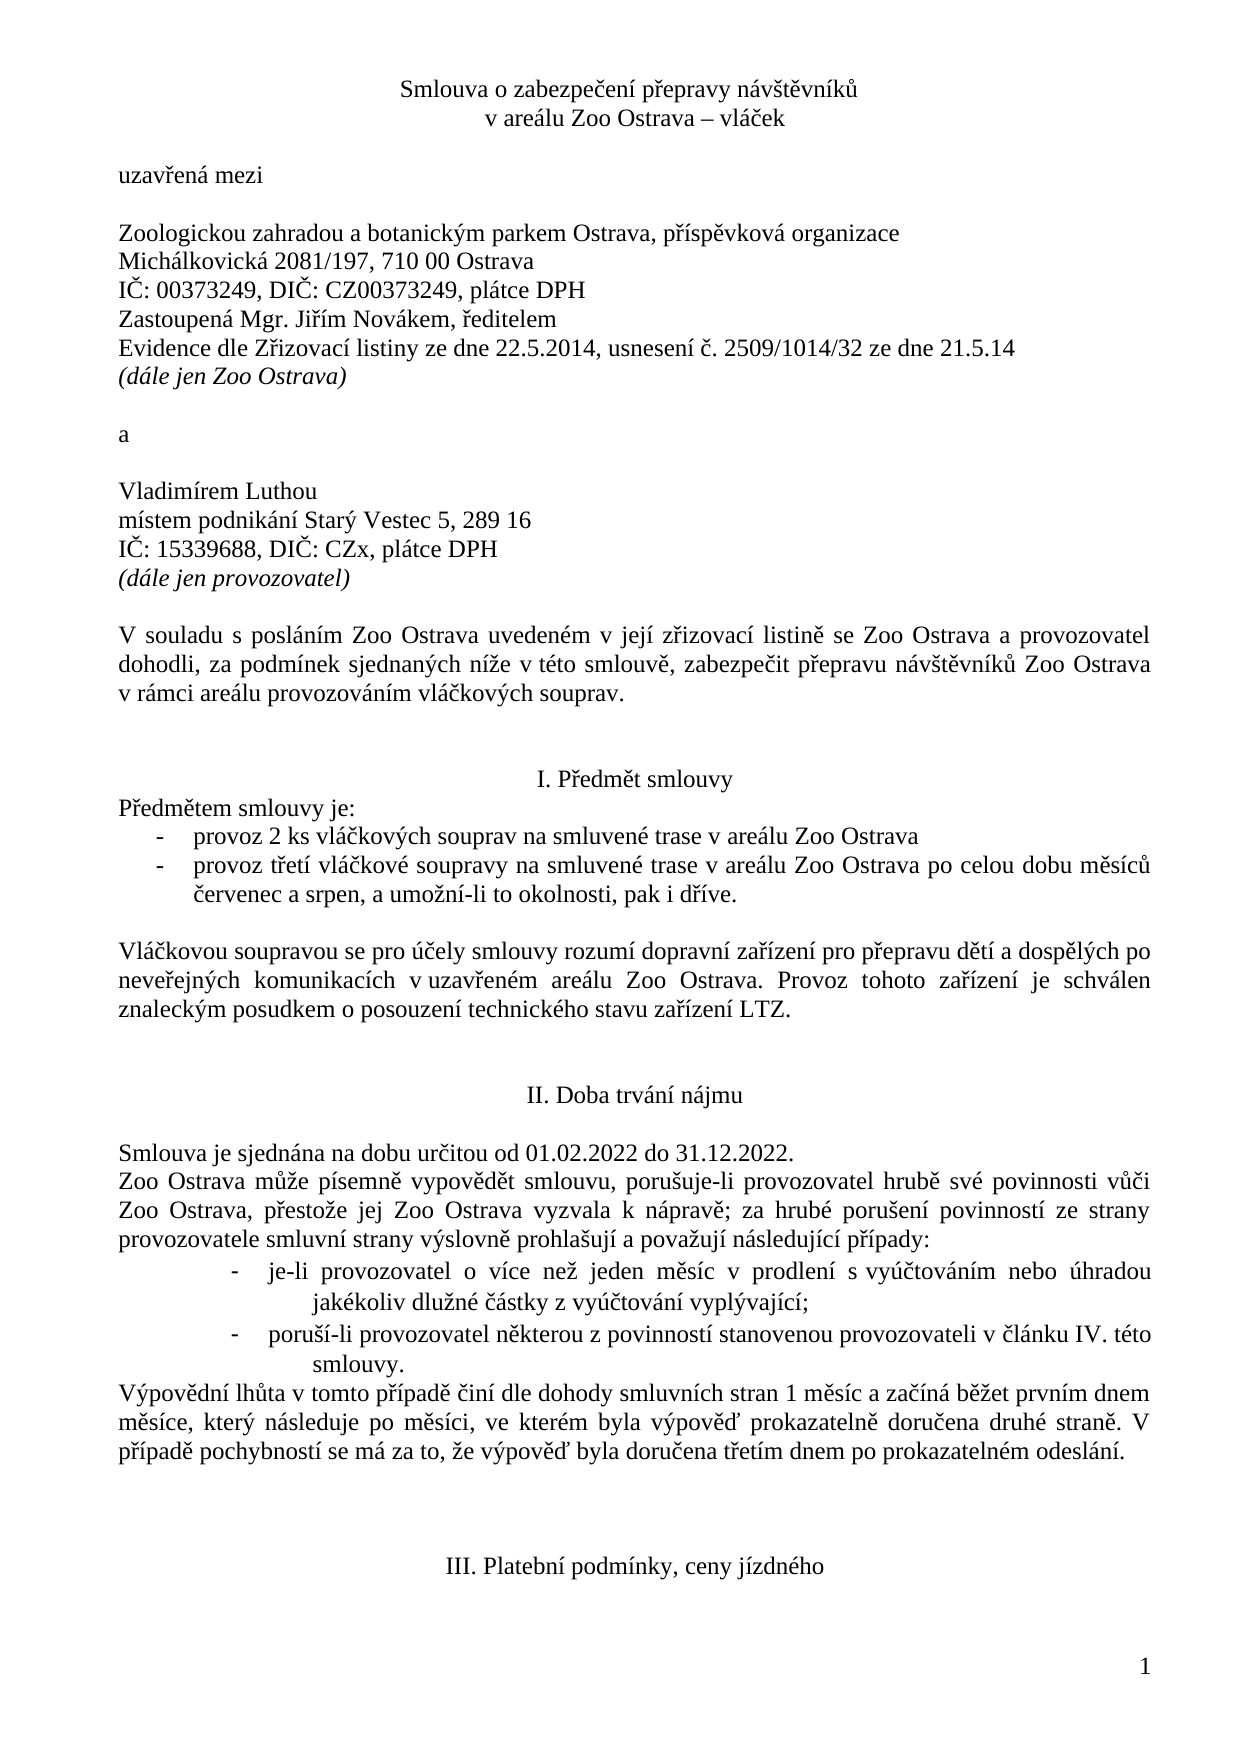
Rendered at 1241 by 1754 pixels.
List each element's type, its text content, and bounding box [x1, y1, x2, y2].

text Smlouva je sjednána na dobu určitou od 01.02.2022 do 31.12.2022. [118, 1138, 1151, 1166]
text (dále jen Zoo Ostrava) [118, 361, 1151, 390]
text V souladu s posláním Zoo Ostrava uvedeném v její zřizovací listině se Zoo Ostrava a provozovatel dohodli, za podmínek sjednaných níže v této smlouvě, zabezpečit přepravu návštěvníků Zoo Ostrava v rámci areálu provozováním vláčkových souprav. [118, 620, 1151, 706]
text IČ: 00373249, DIČ: CZ00373249, plátce DPH [118, 275, 1151, 304]
text I. Předmět smlouvy [118, 764, 1151, 793]
list provoz třetí vláčkové soupravy na smluvené trase v areálu Zoo Ostrava po celou dobu měsíců červenec a srpen, a umožní-li to okolnosti, pak i dříve. [156, 850, 1151, 908]
text IČ: 15339688, DIČ: CZx, plátce DPH [118, 534, 1151, 563]
list poruší-li provozovatel některou z povinností stanovenou provozovateli v článku IV. této smlouvy. [231, 1315, 1151, 1378]
text Vláčkovou soupravou se pro účely smlouvy rozumí dopravní zařízení pro přepravu dětí a dospělých po neveřejných komunikacích v uzavřeném areálu Zoo Ostrava. Provoz tohoto zařízení je schválen znaleckým posudkem o posouzení technického stavu zařízení LTZ. [118, 936, 1151, 1023]
text Zoo Ostrava může písemně vypovědět smlouvu, porušuje-li provozovatel hrubě své povinnosti vůči Zoo Ostrava, přestože jej Zoo Ostrava vyzvala k nápravě; za hrubé porušení povinností ze strany provozovatele smluvní strany výslovně prohlašují a považují následující případy: [118, 1166, 1151, 1253]
text a [118, 419, 1151, 448]
text Výpovědní lhůta v tomto případě činí dle dohody smluvních stran 1 měsíc a začíná běžet prvním dnem měsíce, který následuje po měsíci, ve kterém byla výpověď prokazatelně doručena druhé straně. V případě pochybností se má za to, že výpověď byla doručena třetím dnem po prokazatelném odeslání. [118, 1378, 1151, 1464]
text Michálkovická 2081/197, 710 00 Ostrava [118, 246, 1151, 275]
text Předmětem smlouvy je: [118, 793, 1151, 821]
text Smlouva o zabezpečení přepravy návštěvníků [118, 74, 1151, 103]
text v areálu Zoo Ostrava – vláček [118, 103, 1151, 131]
text Zoologickou zahradou a botanickým parkem Ostrava, příspěvková organizace [118, 218, 1151, 246]
text III. Platební podmínky, ceny jízdného [118, 1551, 1151, 1579]
text místem podnikání Starý Vestec 5, 289 16 [118, 505, 1151, 534]
list je-li provozovatel o více než jeden měsíc v prodlení s vyúčtováním nebo úhradou jakékoliv dlužné částky z vyúčtování vyplývající; [231, 1253, 1151, 1315]
text Zastoupená Mgr. Jiřím Novákem, ředitelem [118, 304, 1151, 333]
list provoz 2 ks vláčkových souprav na smluvené trase v areálu Zoo Ostrava [156, 821, 1151, 850]
text Evidence dle Zřizovací listiny ze dne 22.5.2014, usnesení č. 2509/1014/32 ze dne 21.5.14 [118, 333, 1151, 361]
text uzavřená mezi [118, 160, 1151, 189]
text (dále jen provozovatel) [118, 563, 1151, 591]
list II. Doba trvání nájmu [118, 1080, 1151, 1109]
text Vladimírem Luthou [118, 476, 1151, 505]
